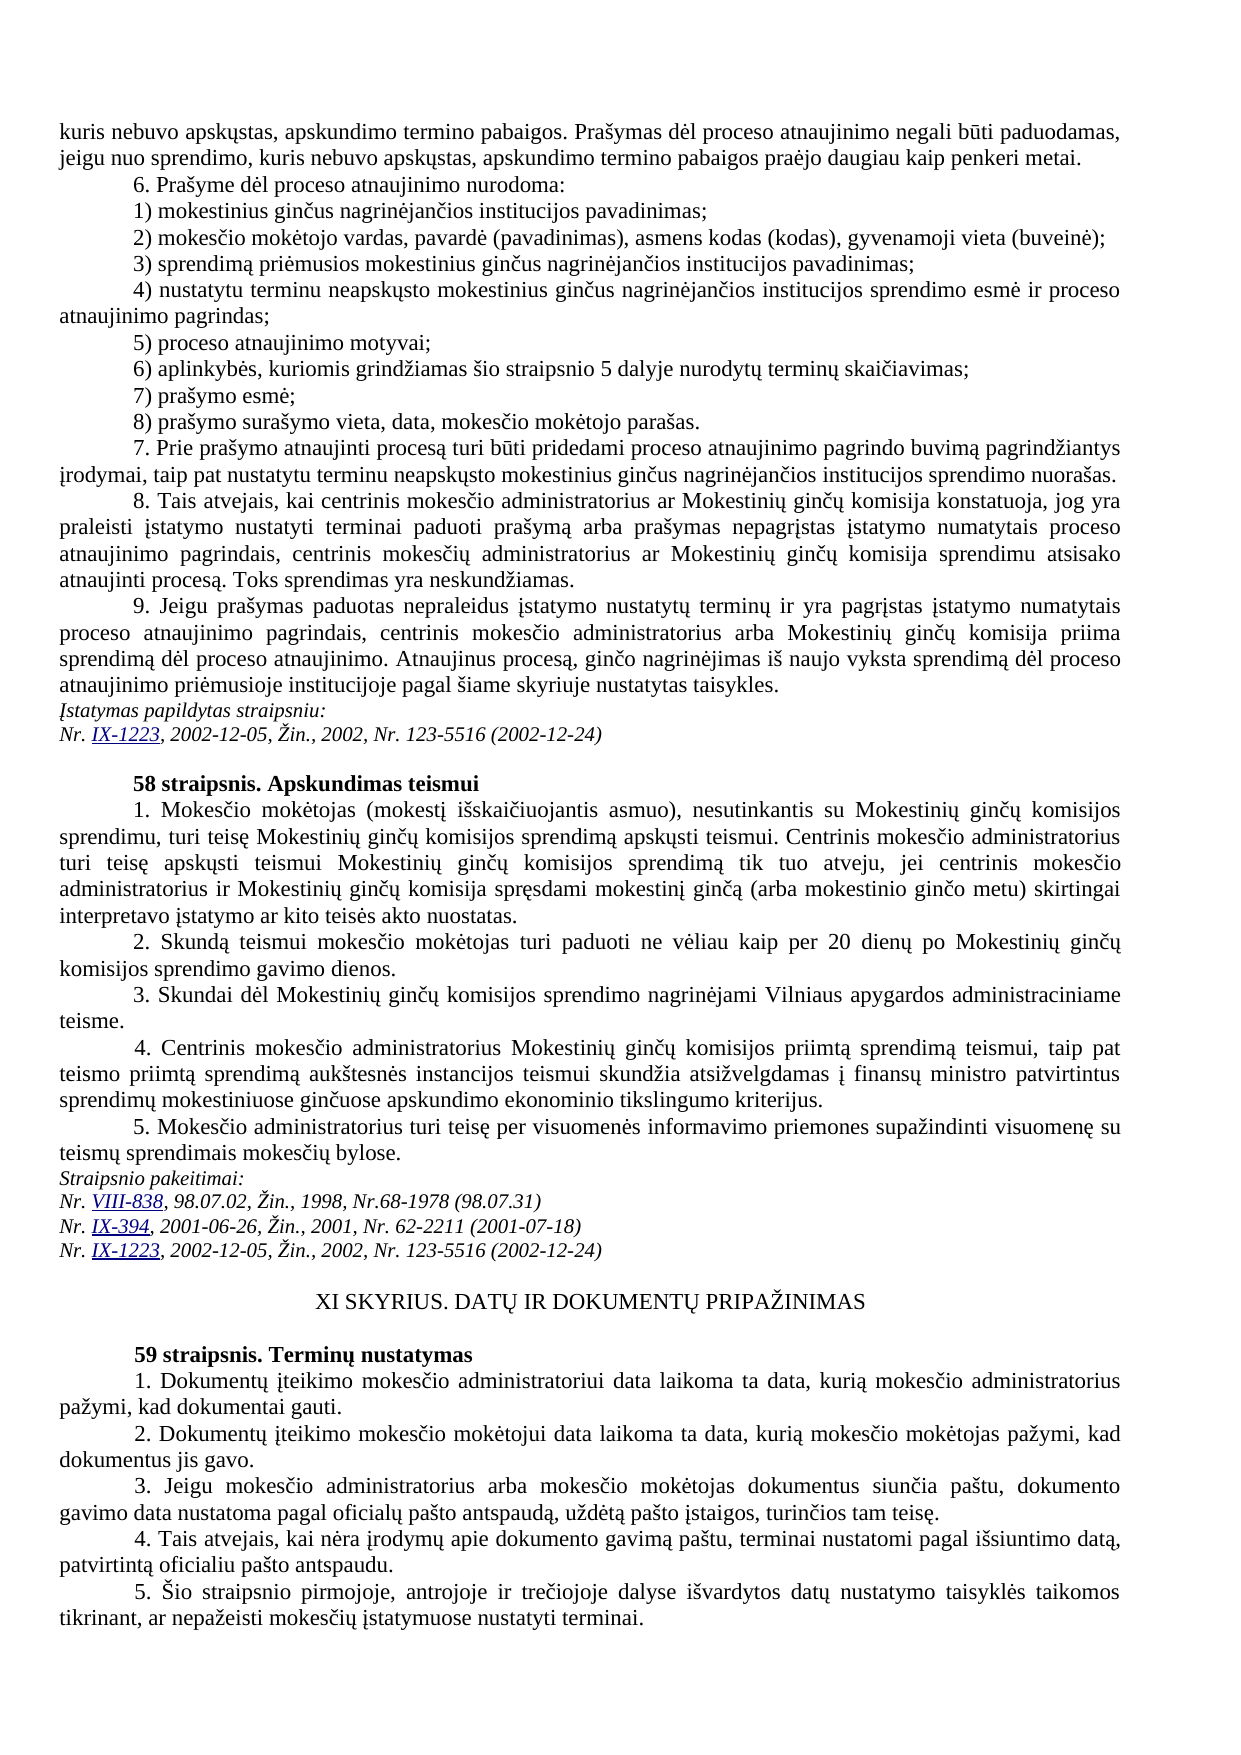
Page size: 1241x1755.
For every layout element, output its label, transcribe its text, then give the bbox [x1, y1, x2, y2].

text 4. Centrinis mokesčio administratorius Mokestinių ginčų komisijos priimtą sprendimą teismui, taip pat teismo priimtą sprendimą aukštesnės instancijos teismui skundžia atsižvelgdamas į finansų ministro patvirtintus sprendimų mokestiniuose ginčuose apskundimo ekonominio tikslingumo kriterijus. [59, 1034, 1122, 1113]
text Nr. IX-1223, 2002-12-05, Žin., 2002, Nr. 123-5516 (2002-12-24) [59, 722, 1122, 746]
text 7. Prie prašymo atnaujinti procesą turi būti pridedami proceso atnaujinimo pagrindo buvimą pagrindžiantys įrodymai, taip pat nustatytu terminu neapskųsto mokestinius ginčus nagrinėjančios institucijos sprendimo nuorašas. [59, 434, 1122, 487]
text 6) aplinkybės, kuriomis grindžiamas šio straipsnio 5 dalyje nurodytų terminų skaičiavimas; [59, 355, 1122, 382]
text 59 straipsnis. Terminų nustatymas [59, 1341, 1122, 1367]
text 3. Skundai dėl Mokestinių ginčų komisijos sprendimo nagrinėjami Vilniaus apygardos administraciniame teisme. [59, 981, 1122, 1034]
text 5. Šio straipsnio pirmojoje, antrojoje ir trečiojoje dalyse išvardytos datų nustatymo taisyklės taikomos tikrinant, ar nepažeisti mokesčių įstatymuose nustatyti terminai. [59, 1578, 1122, 1631]
text 58 straipsnis. Apskundimas teismui [59, 770, 1122, 796]
text 2. Skundą teismui mokesčio mokėtojas turi paduoti ne vėliau kaip per 20 dienų po Mokestinių ginčų komisijos sprendimo gavimo dienos. [59, 928, 1122, 981]
text Nr. VIII-838, 98.07.02, Žin., 1998, Nr.68-1978 (98.07.31) [59, 1189, 1122, 1213]
text 7) prašymo esmė; [59, 382, 1122, 408]
text 8) prašymo surašymo vieta, data, mokesčio mokėtojo parašas. [59, 408, 1122, 434]
text 9. Jeigu prašymas paduotas nepraleidus įstatymo nustatytų terminų ir yra pagrįstas įstatymo numatytais proceso atnaujinimo pagrindais, centrinis mokesčio administratorius arba Mokestinių ginčų komisija priima sprendimą dėl proceso atnaujinimo. Atnaujinus procesą, ginčo nagrinėjimas iš naujo vyksta sprendimą dėl proceso atnaujinimo priėmusioje institucijoje pagal šiame skyriuje nustatytas taisykles. [59, 592, 1122, 698]
text 2) mokesčio mokėtojo vardas, pavardė (pavadinimas), asmens kodas (kodas), gyvenamoji vieta (buveinė); [59, 223, 1122, 250]
text 1) mokestinius ginčus nagrinėjančios institucijos pavadinimas; [59, 197, 1122, 223]
text 5) proceso atnaujinimo motyvai; [59, 329, 1122, 355]
text 2. Dokumentų įteikimo mokesčio mokėtojui data laikoma ta data, kurią mokesčio mokėtojas pažymi, kad dokumentus jis gavo. [59, 1420, 1122, 1472]
text Nr. IX-394, 2001-06-26, Žin., 2001, Nr. 62-2211 (2001-07-18) [59, 1213, 1122, 1238]
text 4) nustatytu terminu neapskųsto mokestinius ginčus nagrinėjančios institucijos sprendimo esmė ir proceso atnaujinimo pagrindas; [59, 276, 1122, 329]
text 3. Jeigu mokesčio administratorius arba mokesčio mokėtojas dokumentus siunčia paštu, dokumento gavimo data nustatoma pagal oficialų pašto antspaudą, uždėtą pašto įstaigos, turinčios tam teisę. [59, 1472, 1122, 1525]
text Straipsnio pakeitimai: [59, 1165, 1122, 1189]
text 6. Prašyme dėl proceso atnaujinimo nurodoma: [59, 171, 1122, 197]
subtitle XI SKYRIUS. DATŲ IR DOKUMENTŲ PRIPAŽINIMAS [59, 1288, 1122, 1314]
text 4. Tais atvejais, kai nėra įrodymų apie dokumento gavimą paštu, terminai nustatomi pagal išsiuntimo datą, patvirtintą oficialiu pašto antspaudu. [59, 1525, 1122, 1578]
text 1. Mokesčio mokėtojas (mokestį išskaičiuojantis asmuo), nesutinkantis su Mokestinių ginčų komisijos sprendimu, turi teisę Mokestinių ginčų komisijos sprendimą apskųsti teismui. Centrinis mokesčio administratorius turi teisę apskųsti teismui Mokestinių ginčų komisijos sprendimą tik tuo atveju, jei centrinis mokesčio administratorius ir Mokestinių ginčų komisija spręsdami mokestinį ginčą (arba mokestinio ginčo metu) skirtingai interpretavo įstatymo ar kito teisės akto nuostatas. [59, 796, 1122, 928]
text 1. Dokumentų įteikimo mokesčio administratoriui data laikoma ta data, kurią mokesčio administratorius pažymi, kad dokumentai gauti. [59, 1367, 1122, 1420]
text kuris nebuvo apskųstas, apskundimo termino pabaigos. Prašymas dėl proceso atnaujinimo negali būti paduodamas, jeigu nuo sprendimo, kuris nebuvo apskųstas, apskundimo termino pabaigos praėjo daugiau kaip penkeri metai. [59, 118, 1122, 171]
text 5. Mokesčio administratorius turi teisę per visuomenės informavimo priemones supažindinti visuomenę su teismų sprendimais mokesčių bylose. [59, 1113, 1122, 1165]
text Įstatymas papildytas straipsniu: [59, 698, 1122, 722]
text 3) sprendimą priėmusios mokestinius ginčus nagrinėjančios institucijos pavadinimas; [59, 250, 1122, 276]
text Nr. IX-1223, 2002-12-05, Žin., 2002, Nr. 123-5516 (2002-12-24) [59, 1238, 1122, 1262]
text 8. Tais atvejais, kai centrinis mokesčio administratorius ar Mokestinių ginčų komisija konstatuoja, jog yra praleisti įstatymo nustatyti terminai paduoti prašymą arba prašymas nepagrįstas įstatymo numatytais proceso atnaujinimo pagrindais, centrinis mokesčių administratorius ar Mokestinių ginčų komisija sprendimu atsisako atnaujinti procesą. Toks sprendimas yra neskundžiamas. [59, 487, 1122, 592]
